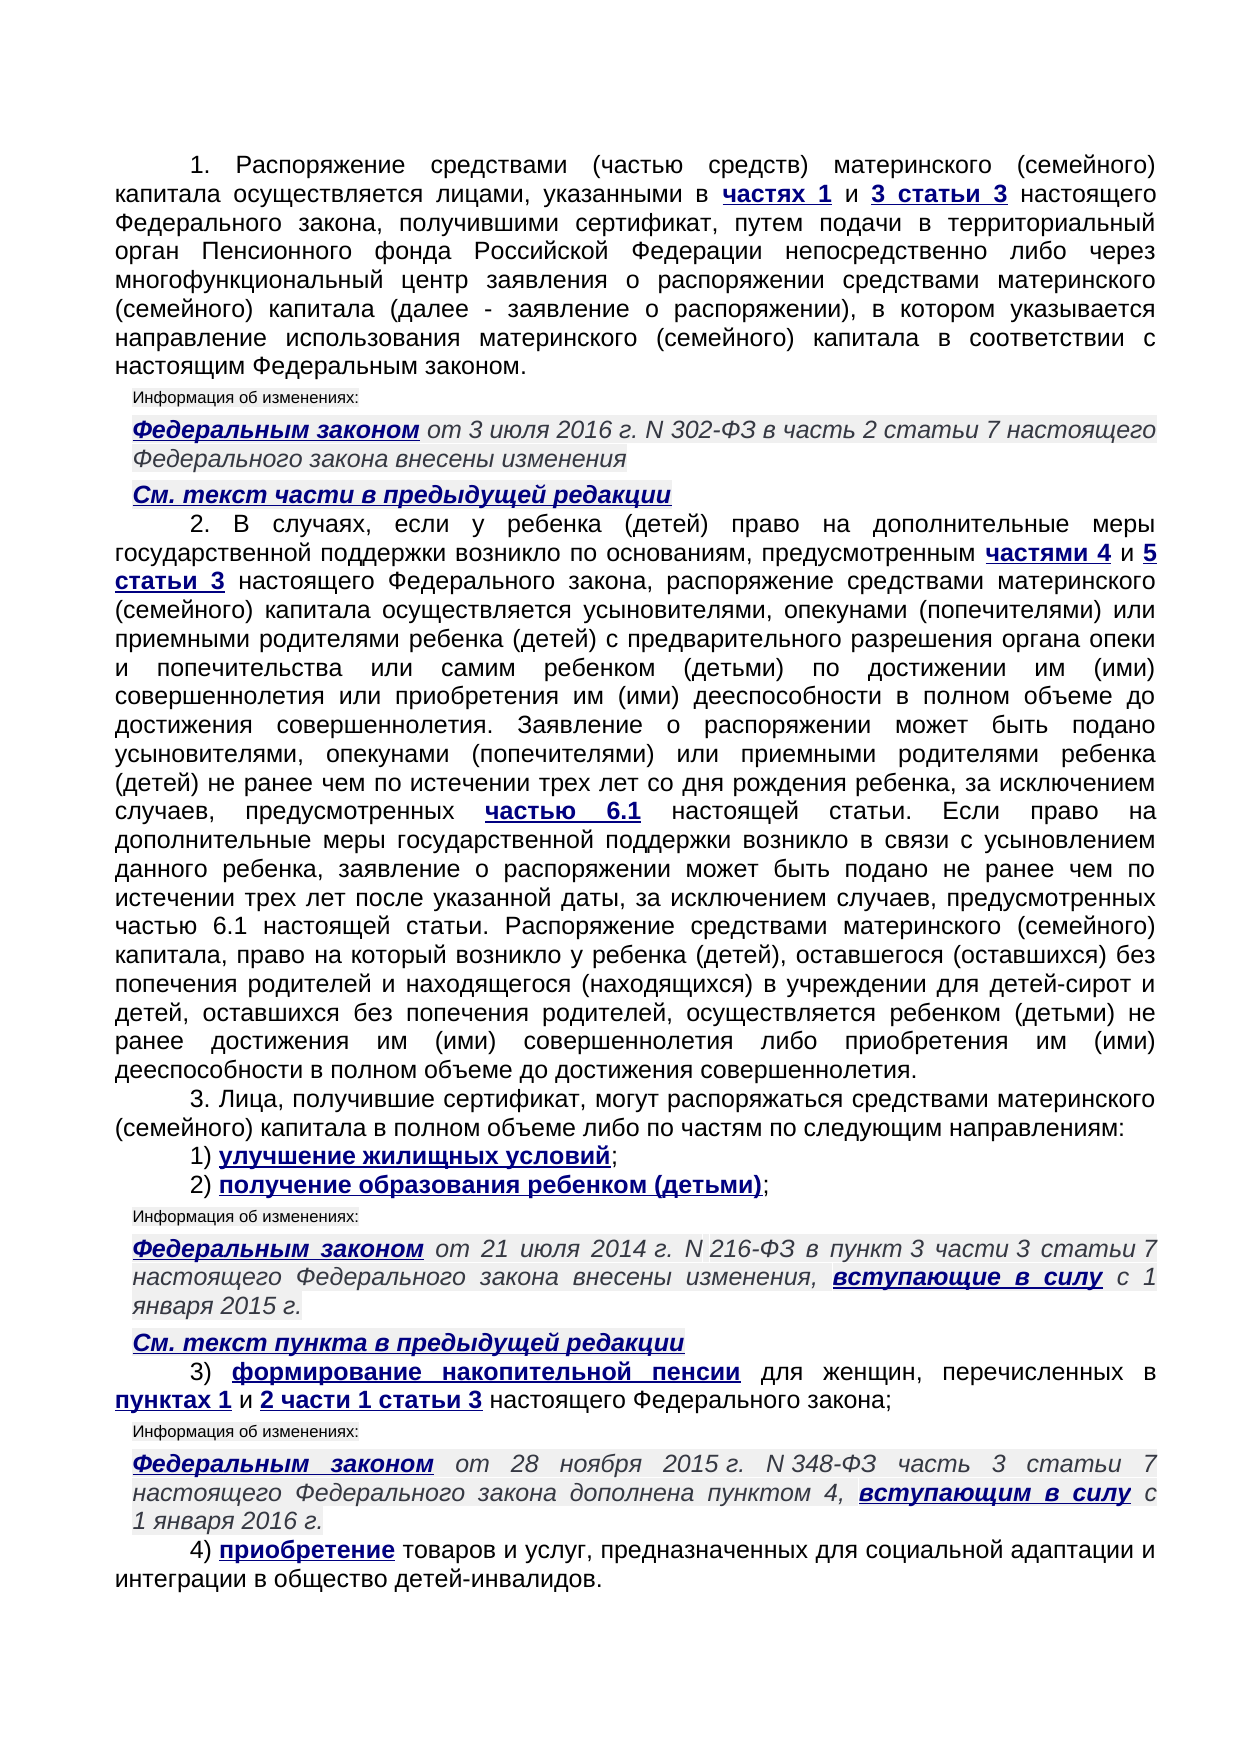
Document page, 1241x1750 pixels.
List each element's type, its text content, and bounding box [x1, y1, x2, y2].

text Информация об изменениях: [359, 388, 1157, 407]
text Информация об изменениях: [359, 1422, 1157, 1441]
text Федеральным законом от 21 июля 2014 г. N 216-ФЗ в пункт 3 части 3 статьи 7 настоящего Федерального закона внесены изменения, вступающие в силу с 1 января 2015 г. [302, 1288, 1157, 1320]
text 1) улучшение жилищных условий; [114, 1141, 1157, 1170]
text Информация об изменениях: [359, 1207, 1157, 1226]
text 4) приобретение товаров и услуг, предназначенных для социальной адаптации и интеграции в общество детей-инвалидов. [114, 1535, 1157, 1592]
text 2) получение образования ребенком (детьми); [114, 1170, 1157, 1199]
text Федеральным законом от 3 июля 2016 г. N 302-ФЗ в часть 2 статьи 7 настоящего Федерального закона внесены изменения [132, 443, 1157, 472]
text Федеральным законом от 28 ноября 2015 г. N 348-ФЗ часть 3 статьи 7 настоящего Федерального закона дополнена пунктом 4, вступающим в силу с 1 января 2016 г. [323, 1504, 1157, 1535]
text 2. В случаях, если у ребенка (детей) право на дополнительные меры государственной поддержки возникло по основаниям, предусмотренным частями 4 и 5 статьи 3 настоящего Федерального закона, распоряжение средствами материнского (семейного) капитала осуществляется усыновителями, опекунами (попечителями) или приемными родителями ребенка (детей) с предварительного разрешения органа опеки и попечительства или самим ребенком (детьми) по достижении им (ими) совершеннолетия или приобретения им (ими) дееспособности в полном объеме до достижения совершеннолетия. Заявление о распоряжении может быть подано усыновителями, опекунами (попечителями) или приемными родителями ребенка (детей) не ранее чем по истечении трех лет со дня рождения ребенка, за исключением случаев, предусмотренных частью 6.1 настоящей статьи. Если право на дополнительные меры государственной поддержки возникло в связи с усыновлением данного ребенка, заявление о распоряжении может быть подано не ранее чем по истечении трех лет после указанной даты, за исключением случаев, предусмотренных частью 6.1 настоящей статьи. Распоряжение средствами материнского (семейного) капитала, право на который возникло у ребенка (детей), оставшегося (оставшихся) без попечения родителей и находящегося (находящихся) в учреждении для детей-сирот и детей, оставшихся без попечения родителей, осуществляется ребенком (детьми) не ранее достижения им (ими) совершеннолетия либо приобретения им (ими) дееспособности в полном объеме до достижения совершеннолетия. [114, 509, 1157, 1084]
text См. текст пункта в предыдущей редакции [685, 1328, 1157, 1356]
text 1. Распоряжение средствами (частью средств) материнского (семейного) капитала осуществляется лицами, указанными в частях 1 и 3 статьи 3 настоящего Федерального закона, получившими сертификат, путем подачи в территориальный орган Пенсионного фонда Российской Федерации непосредственно либо через многофункциональный центр заявления о распоряжении средствами материнского (семейного) капитала (далее - заявление о распоряжении), в котором указывается направление использования материнского (семейного) капитала в соответствии с настоящим Федеральным законом. [114, 150, 1157, 380]
text См. текст части в предыдущей редакции [672, 480, 1157, 509]
text 3) формирование накопительной пенсии для женщин, перечисленных в пунктах 1 и 2 части 1 статьи 3 настоящего Федерального закона; [114, 1356, 1157, 1414]
text 3. Лица, получившие сертификат, могут распоряжаться средствами материнского (семейного) капитала в полном объеме либо по частям по следующим направлениям: [114, 1084, 1157, 1141]
